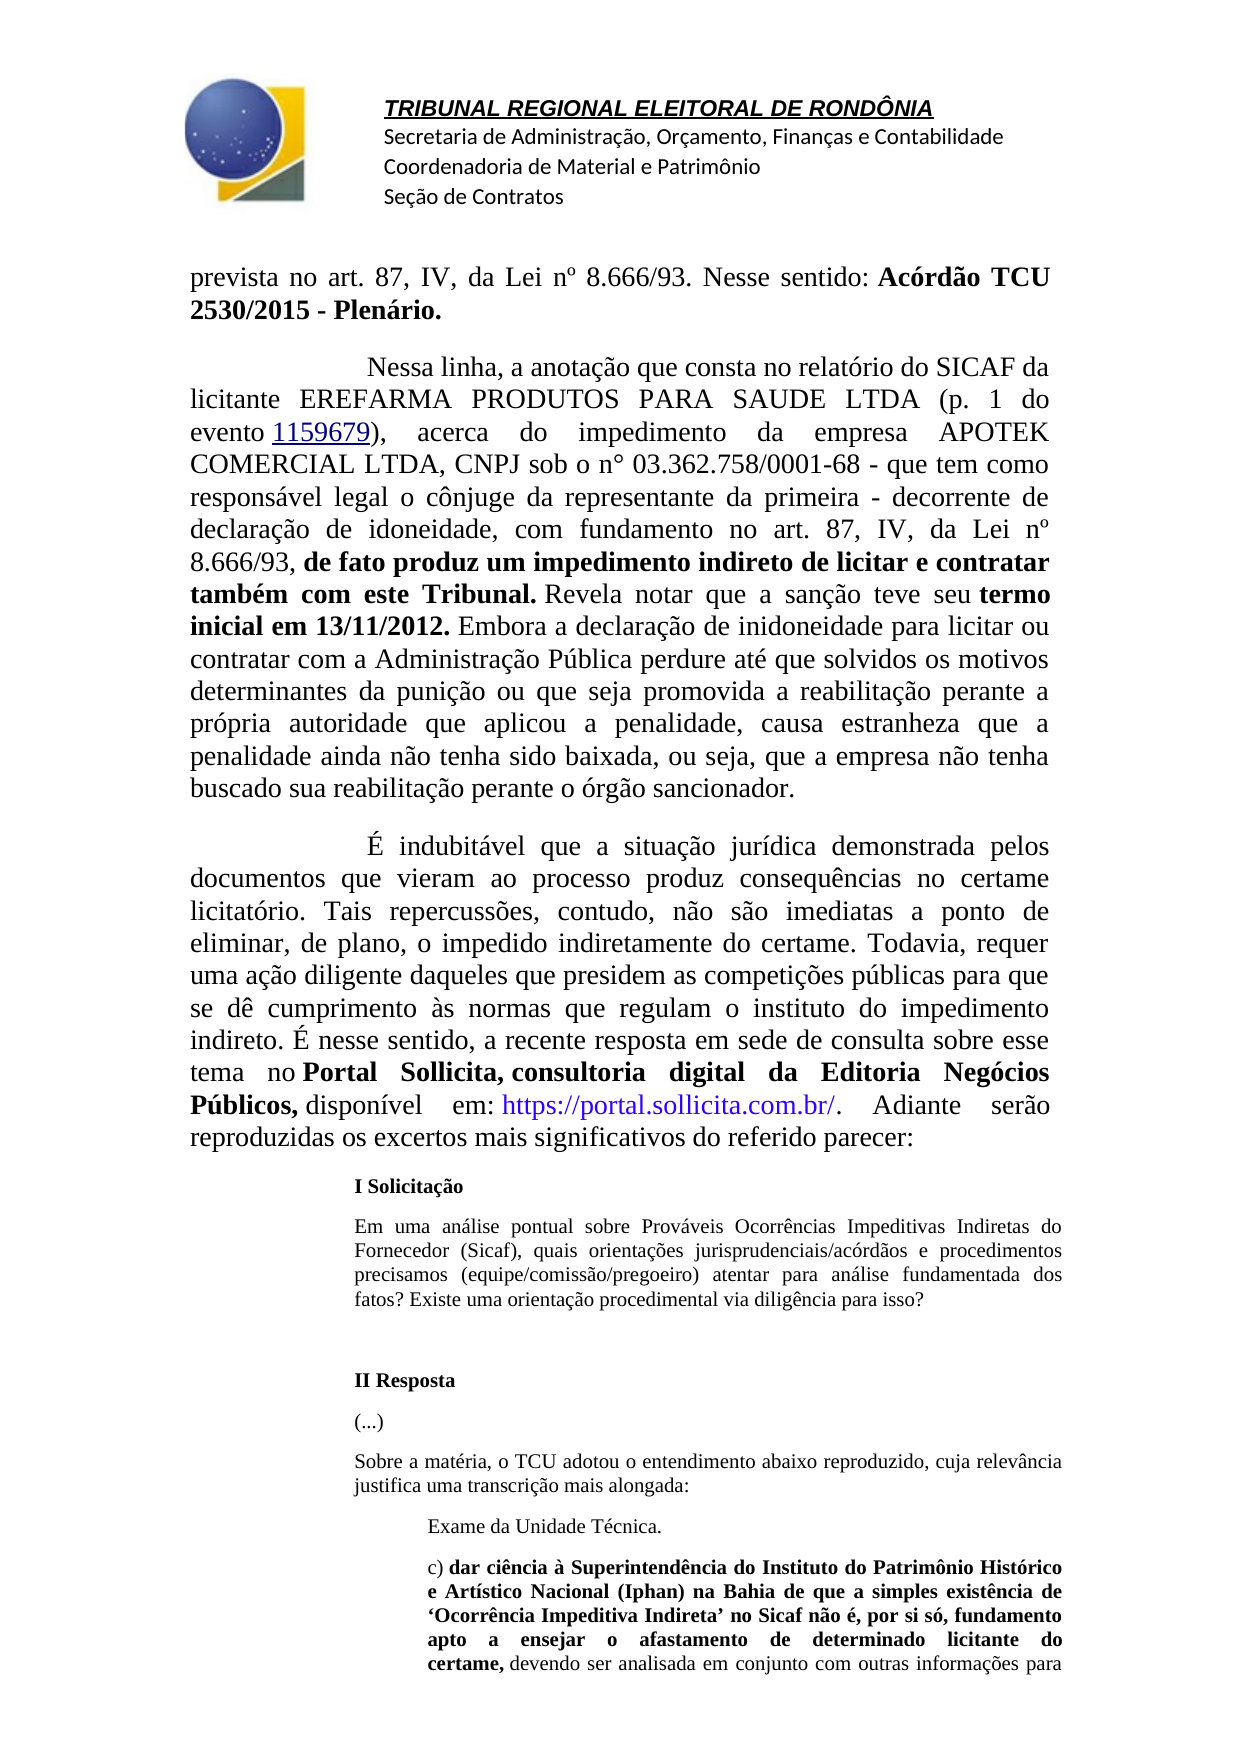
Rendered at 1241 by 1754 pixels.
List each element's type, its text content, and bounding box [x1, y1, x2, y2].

text prevista no art. 87, IV, da Lei nº 8.666/93. Nesse sentido: Acórdão TCU 2530/2015 - Plenário. [190, 260, 1051, 325]
text Sobre a matéria, o TCU adotou o entendimento abaixo reproduzido, cuja relevância justifica uma transcrição mais alongada: [354, 1449, 1063, 1497]
text I Solicitação [354, 1173, 1063, 1198]
text É indubitável que a situação jurídica demonstrada pelos documentos que vieram ao processo produz consequências no certame licitatório. Tais repercussões, contudo, não são imediatas a ponto de eliminar, de plano, o impedido indiretamente do certame. Todavia, requer uma ação diligente daqueles que presidem as competições públicas para que se dê cumprimento às normas que regulam o instituto do impedimento indireto. É nesse sentido, a recente resposta em sede de consulta sobre esse tema no Portal Sollicita, consultoria digital da Editoria Negócios Públicos, disponível em: https://portal.sollicita.com.br/. Adiante serão reproduzidas os excertos mais significativos do referido parecer: [190, 829, 1051, 1153]
text c) dar ciência à Superintendência do Instituto do Patrimônio Histórico e Artístico Nacional (Iphan) na Bahia de que a simples existência de ‘Ocorrência Impeditiva Indireta’ no Sicaf não é, por si só, fundamento apto a ensejar o afastamento de determinado licitante do certame, devendo ser analisada em conjunto com outras informações para [427, 1555, 1063, 1675]
text Nessa linha, a anotação que consta no relatório do SICAF da licitante EREFARMA PRODUTOS PARA SAUDE LTDA (p. 1 do evento 1159679), acerca do impedimento da empresa APOTEK COMERCIAL LTDA, CNPJ sob o n° 03.362.758/0001-68 - que tem como responsável legal o cônjuge da representante da primeira - decorrente de declaração de idoneidade, com fundamento no art. 87, IV, da Lei nº 8.666/93, de fato produz um impedimento indireto de licitar e contratar também com este Tribunal. Revela notar que a sanção teve seu termo inicial em 13/11/2012. Embora a declaração de inidoneidade para licitar ou contratar com a Administração Pública perdure até que solvidos os motivos determinantes da punição ou que seja promovida a reabilitação perante a própria autoridade que aplicou a penalidade, causa estranheza que a penalidade ainda não tenha sido baixada, ou seja, que a empresa não tenha buscado sua reabilitação perante o órgão sancionador. [190, 350, 1051, 804]
text II Resposta [354, 1368, 1063, 1392]
text Em uma análise pontual sobre Prováveis Ocorrências Impeditivas Indiretas do Fornecedor (Sicaf), quais orientações jurisprudenciais/acórdãos e procedimentos precisamos (equipe/comissão/pregoeiro) atentar para análise fundamentada dos fatos? Existe uma orientação procedimental via diligência para isso? [354, 1214, 1063, 1311]
text (...) [354, 1409, 1063, 1433]
text Exame da Unidade Técnica. [427, 1514, 1063, 1538]
